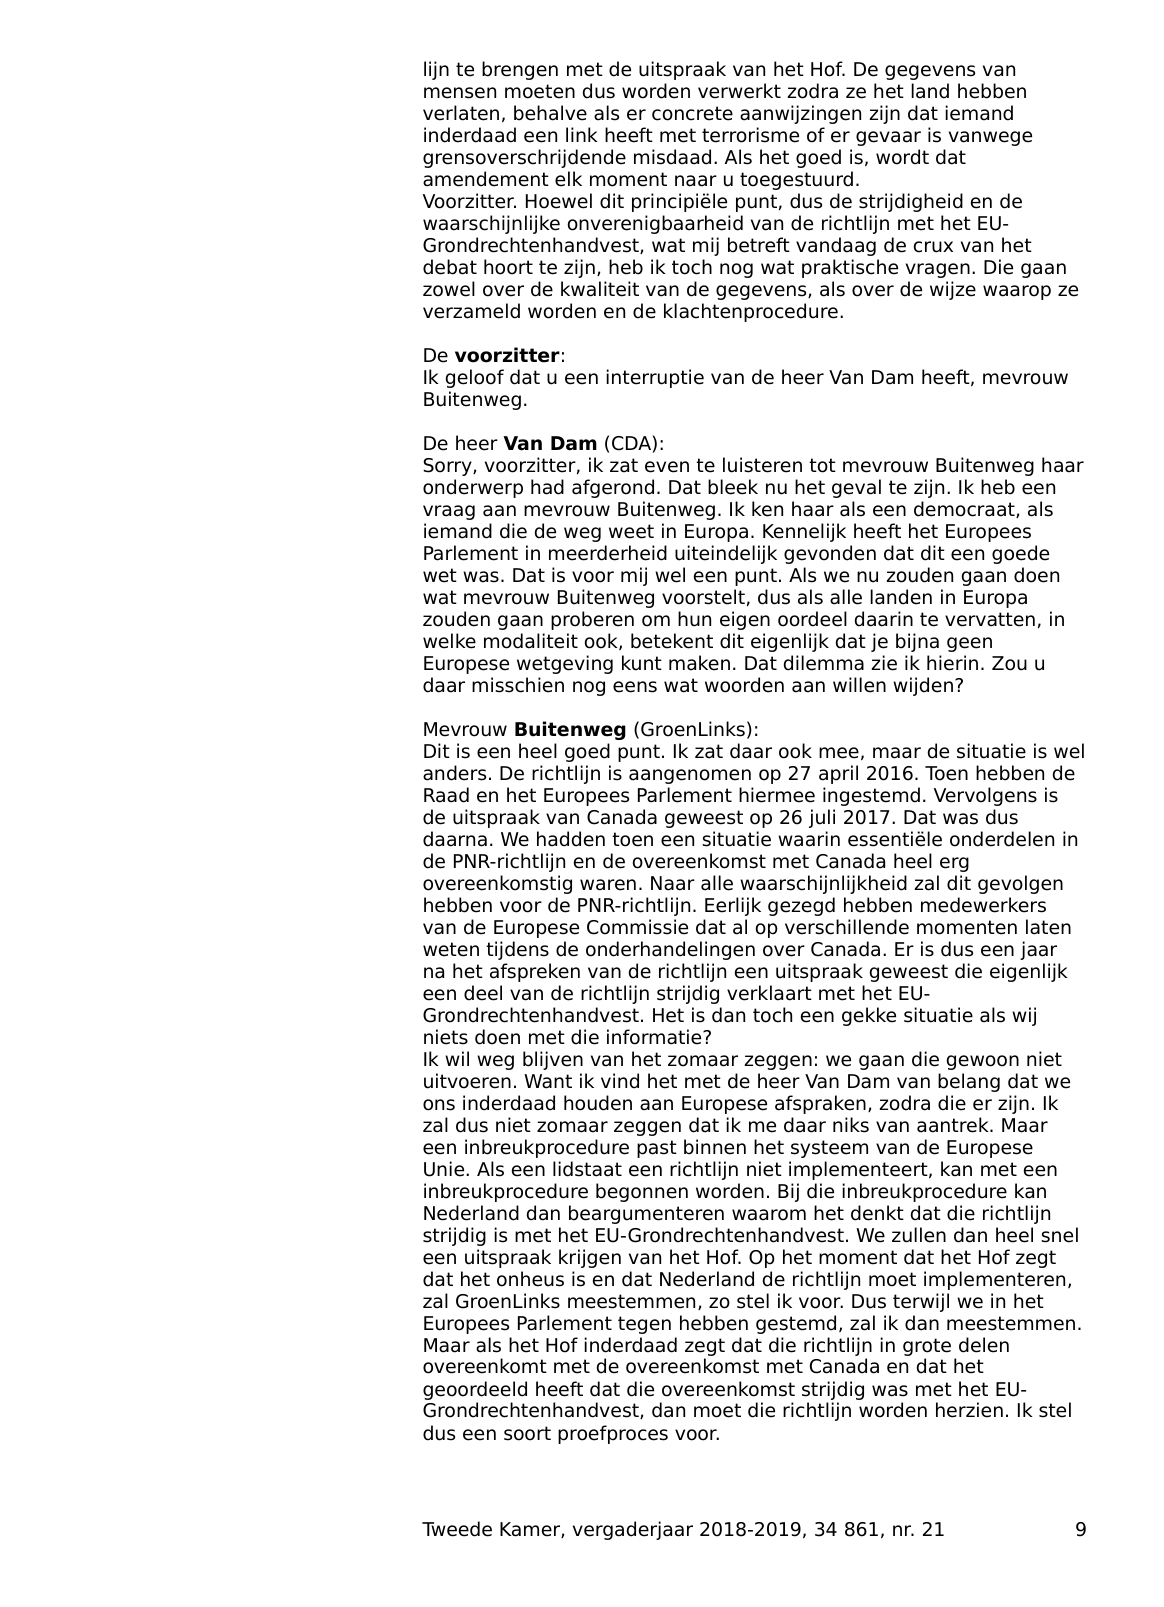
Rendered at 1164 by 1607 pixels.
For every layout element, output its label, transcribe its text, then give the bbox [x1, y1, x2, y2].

text Sorry, voorzitter, ik zat even te luisteren tot mevrouw Buitenweg haar onderwerp had afgerond. Dat bleek nu het geval te zijn. Ik heb een vraag aan mevrouw Buitenweg. Ik ken haar als een democraat, als iemand die de weg weet in Europa. Kennelijk heeft het Europees Parlement in meerderheid uiteindelijk gevonden dat dit een goede wet was. Dat is voor mij wel een punt. Als we nu zouden gaan doen wat mevrouw Buitenweg voorstelt, dus als alle landen in Europa zouden gaan proberen om hun eigen oordeel daarin te vervatten, in welke modaliteit ook, betekent dit eigenlijk dat je bijna geen Europese wetgeving kunt maken. Dat dilemma zie ik hierin. Zou u daar misschien nog eens wat woorden aan willen wijden? [422, 455, 1087, 697]
text Dit is een heel goed punt. Ik zat daar ook mee, maar de situatie is wel anders. De richtlijn is aangenomen op 27 april 2016. Toen hebben de Raad en het Europees Parlement hiermee ingestemd. Vervolgens is de uitspraak van Canada geweest op 26 juli 2017. Dat was dus daarna. We hadden toen een situatie waarin essentiële onderdelen in de PNR-richtlijn en de overeenkomst met Canada heel erg overeenkomstig waren. Naar alle waarschijnlijkheid zal dit gevolgen hebben voor de PNR-richtlijn. Eerlijk gezegd hebben medewerkers van de Europese Commissie dat al op verschillende momenten laten weten tijdens de onderhandelingen over Canada. Er is dus een jaar na het afspreken van de richtlijn een uitspraak geweest die eigenlijk een deel van de richtlijn strijdig verklaart met het EU-Grondrechtenhandvest. Het is dan toch een gekke situatie als wij niets doen met die informatie? [422, 741, 1087, 1049]
text lijn te brengen met de uitspraak van het Hof. De gegevens van mensen moeten dus worden verwerkt zodra ze het land hebben verlaten, behalve als er concrete aanwijzingen zijn dat iemand inderdaad een link heeft met terrorisme of er gevaar is vanwege grensoverschrijdende misdaad. Als het goed is, wordt dat amendement elk moment naar u toegestuurd. [422, 59, 1087, 191]
text Ik wil weg blijven van het zomaar zeggen: we gaan die gewoon niet uitvoeren. Want ik vind het met de heer Van Dam van belang dat we ons inderdaad houden aan Europese afspraken, zodra die er zijn. Ik zal dus niet zomaar zeggen dat ik me daar niks van aantrek. Maar een inbreukprocedure past binnen het systeem van de Europese Unie. Als een lidstaat een richtlijn niet implementeert, kan met een inbreukprocedure begonnen worden. Bij die inbreukprocedure kan Nederland dan beargumenteren waarom het denkt dat die richtlijn strijdig is met het EU-Grondrechtenhandvest. We zullen dan heel snel een uitspraak krijgen van het Hof. Op het moment dat het Hof zegt dat het onheus is en dat Nederland de richtlijn moet implementeren, zal GroenLinks meestemmen, zo stel ik voor. Dus terwijl we in het Europees Parlement tegen hebben gestemd, zal ik dan meestemmen. Maar als het Hof inderdaad zegt dat die richtlijn in grote delen overeenkomt met de overeenkomst met Canada en dat het geoordeeld heeft dat die overeenkomst strijdig was met het EU-Grondrechtenhandvest, dan moet die richtlijn worden herzien. Ik stel dus een soort proefproces voor. [422, 1049, 1087, 1444]
text Mevrouw Buitenweg (GroenLinks): [422, 719, 1087, 741]
text De voorzitter: [422, 345, 1087, 367]
text De heer Van Dam (CDA): [422, 433, 1087, 455]
text Ik geloof dat u een interruptie van de heer Van Dam heeft, mevrouw Buitenweg. [422, 367, 1087, 411]
text Voorzitter. Hoewel dit principiële punt, dus de strijdigheid en de waarschijnlijke onverenigbaarheid van de richtlijn met het EU-Grondrechtenhandvest, wat mij betreft vandaag de crux van het debat hoort te zijn, heb ik toch nog wat praktische vragen. Die gaan zowel over de kwaliteit van de gegevens, als over de wijze waarop ze verzameld worden en de klachtenprocedure. [422, 191, 1087, 323]
